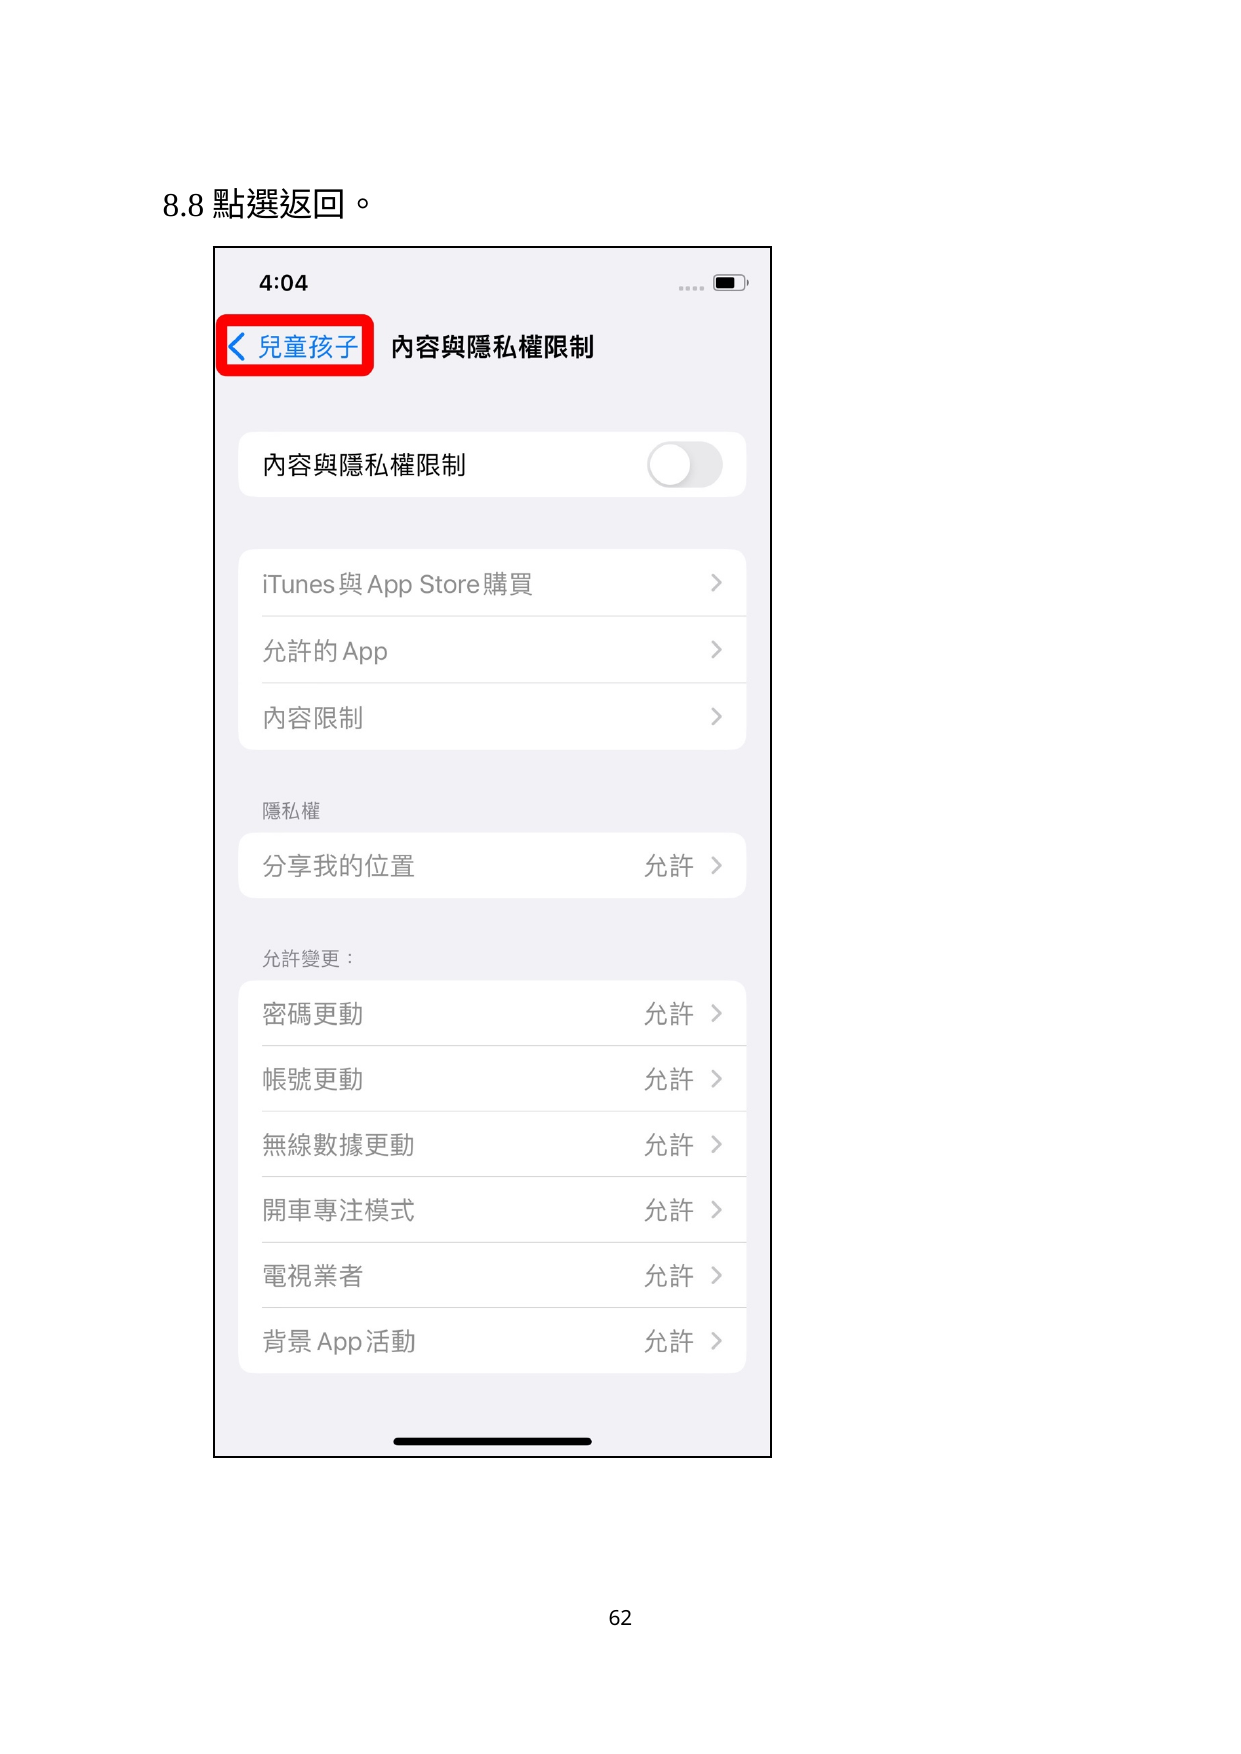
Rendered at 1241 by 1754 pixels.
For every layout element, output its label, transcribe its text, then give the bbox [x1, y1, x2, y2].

picture [215, 248, 770, 1456]
list 點選返回。 [162, 164, 1128, 239]
